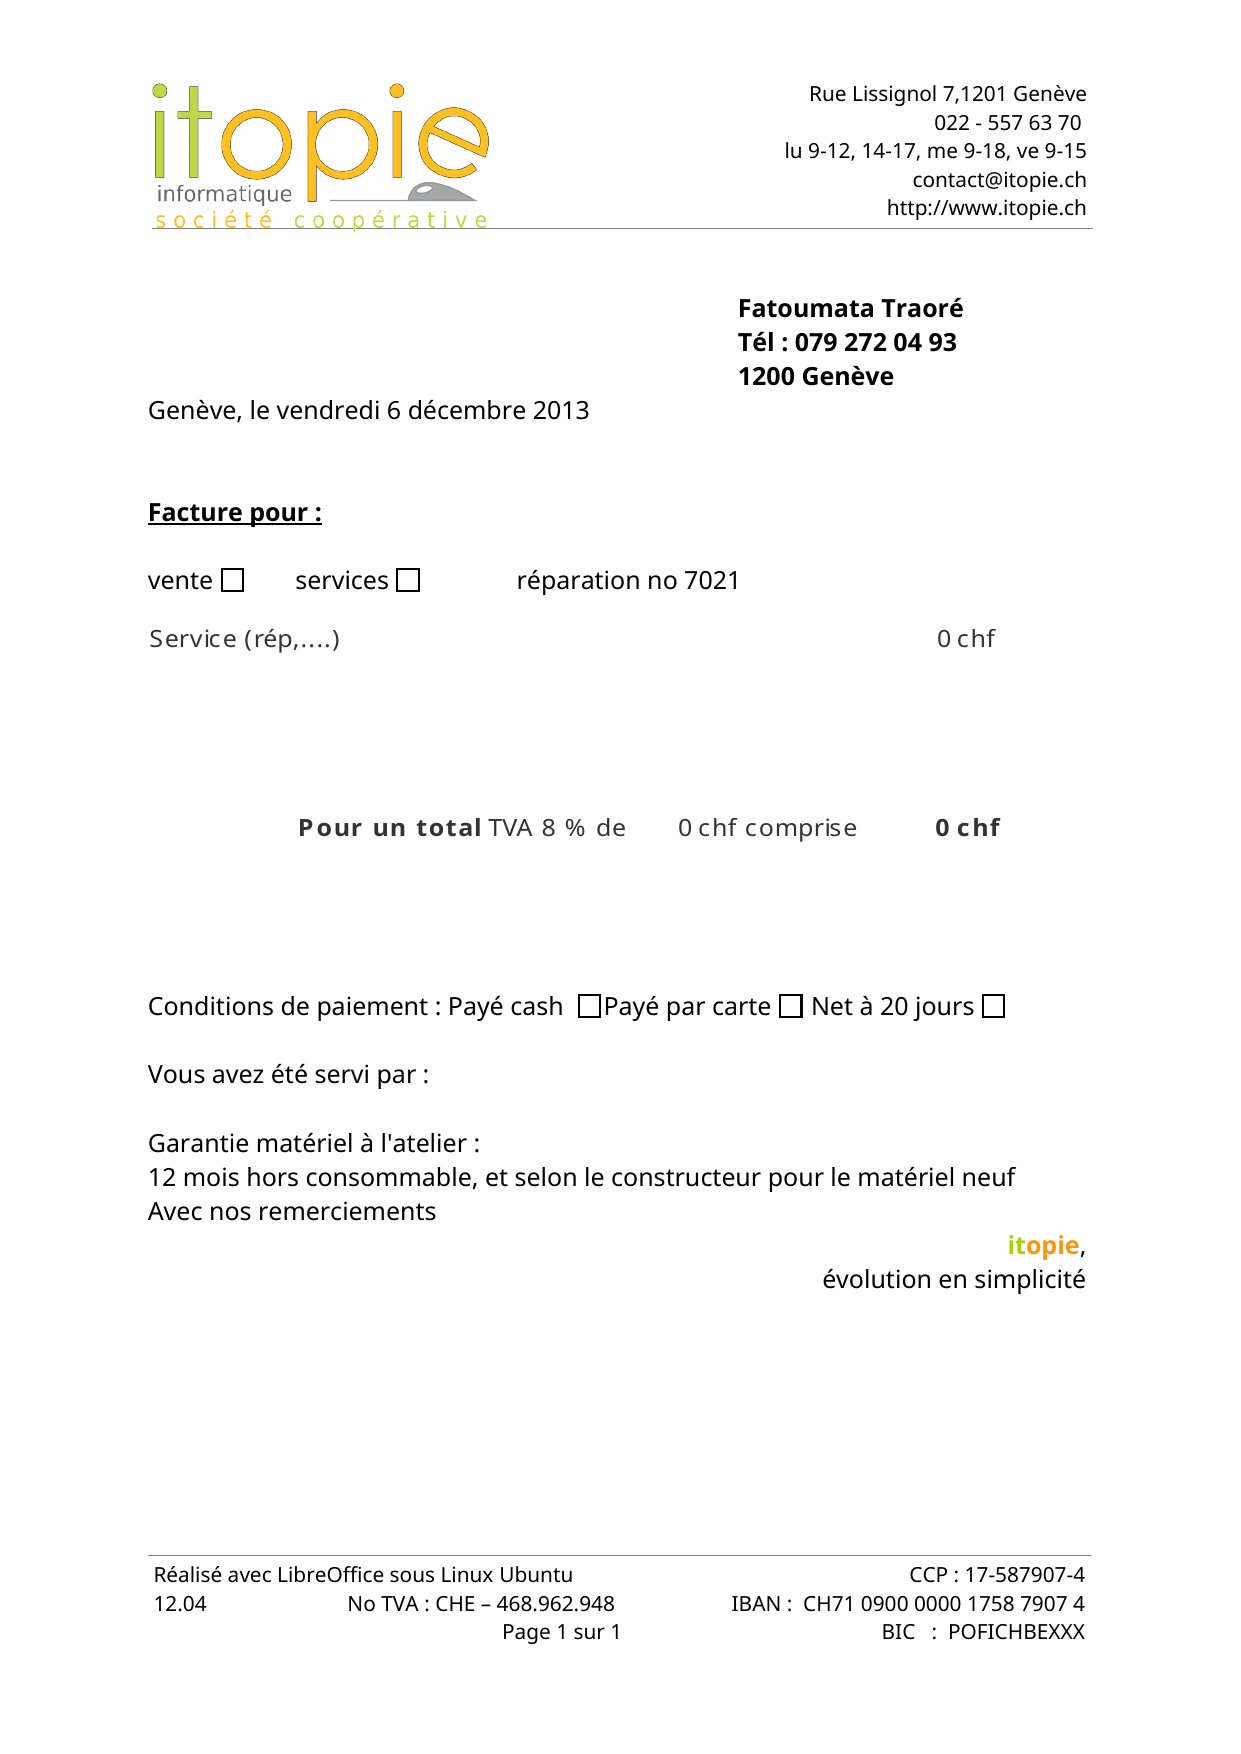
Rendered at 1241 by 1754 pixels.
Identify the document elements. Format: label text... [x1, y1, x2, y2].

text Genève, le vendredi 6 décembre 2013 [148, 392, 1093, 427]
text Avec nos remerciements [148, 1193, 1093, 1227]
text 1200 Genève [148, 358, 1093, 392]
text Conditions de paiement : Payé cash Payé par carte Net à 20 jours [148, 989, 1093, 1023]
text Tél : 079 272 04 93 [148, 324, 1093, 358]
text Vous avez été servi par : [148, 1057, 1093, 1091]
picture [138, 72, 500, 244]
text 12 mois hors consommable, et selon le constructeur pour le matériel neuf [148, 1159, 1093, 1193]
text vente services réparation no 7021 [148, 563, 1093, 597]
text Facture pour : [148, 495, 1093, 529]
text itopie, [148, 1227, 1093, 1262]
text évolution en simplicité [148, 1262, 1093, 1296]
text Garantie matériel à l'atelier : [148, 1125, 1093, 1159]
text Fatoumata Traoré [148, 290, 1093, 324]
